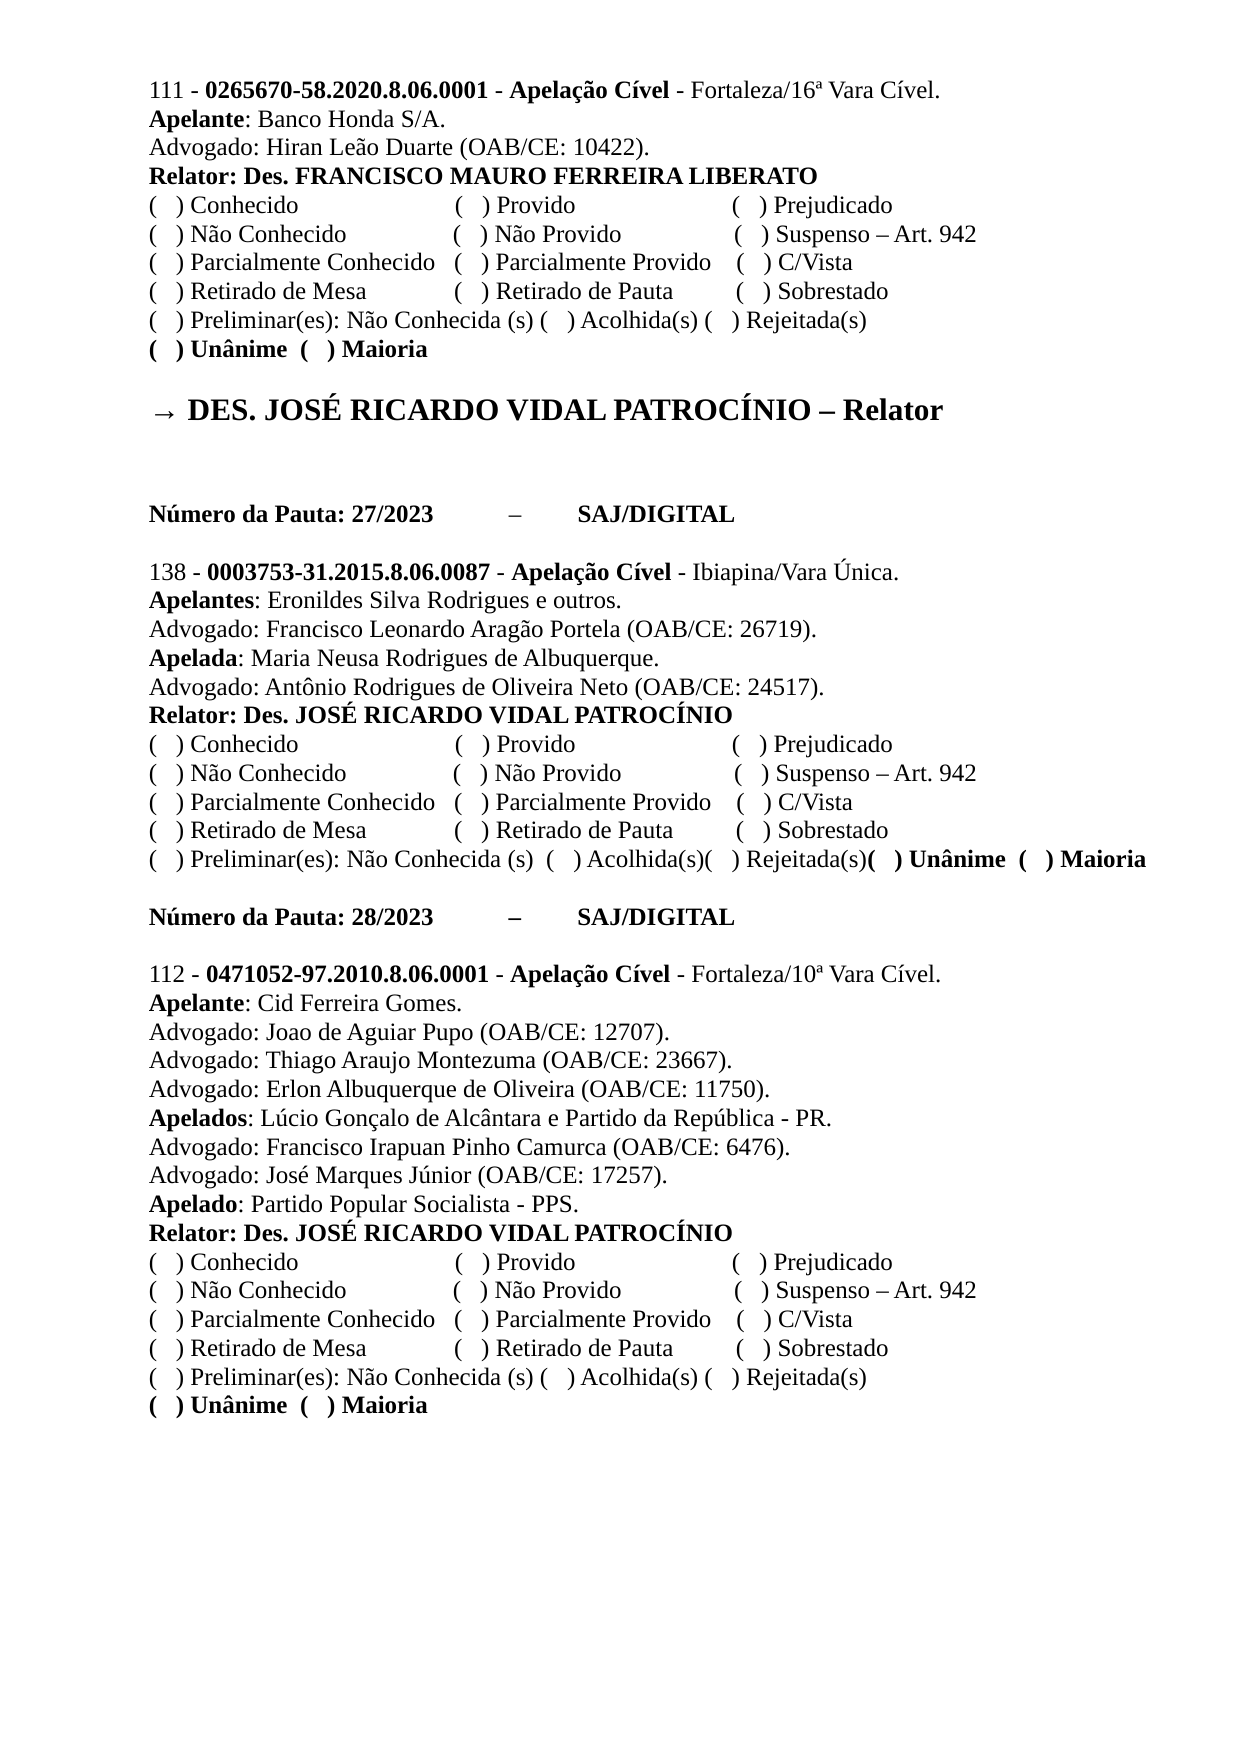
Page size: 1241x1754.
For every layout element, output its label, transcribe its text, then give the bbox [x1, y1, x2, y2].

text Relator: Des. JOSÉ RICARDO VIDAL PATROCÍNIO [148, 700, 1141, 729]
text Relator: Des. FRANCISCO MAURO FERREIRA LIBERATO [148, 161, 1141, 190]
text Apelante: Banco Honda S/A. [148, 104, 1141, 132]
text Apelada: Maria Neusa Rodrigues de Albuquerque. [148, 643, 1141, 672]
text Advogado: Francisco Irapuan Pinho Camurca (OAB/CE: 6476). [148, 1132, 1141, 1160]
text ( ) Unânime ( ) Maioria [148, 334, 1158, 362]
text ( ) Conhecido ( ) Provido ( ) Prejudicado [148, 190, 1141, 219]
text Número da Pauta: 27/2023 – SAJ/DIGITAL [148, 499, 1141, 528]
text Apelantes: Eronildes Silva Rodrigues e outros. [148, 585, 1141, 614]
text ( ) Preliminar(es): Não Conhecida (s) ( ) Acolhida(s) ( ) Rejeitada(s) [148, 305, 1158, 334]
text → DES. JOSÉ RICARDO VIDAL PATROCÍNIO – Relator [148, 391, 1141, 427]
text Advogado: José Marques Júnior (OAB/CE: 17257). [148, 1160, 1141, 1189]
text ( ) Conhecido ( ) Provido ( ) Prejudicado [148, 729, 1141, 758]
text 138 - 0003753-31.2015.8.06.0087 - Apelação Cível - Ibiapina/Vara Única. [148, 557, 1141, 585]
text ( ) Retirado de Mesa ( ) Retirado de Pauta ( ) Sobrestado [148, 276, 1158, 305]
text Número da Pauta: 28/2023 – SAJ/DIGITAL [148, 902, 1141, 930]
text ( ) Preliminar(es): Não Conhecida (s) ( ) Acolhida(s)( ) Rejeitada(s)( ) Unânime ( ) Maioria [148, 844, 1158, 873]
text Advogado: Joao de Aguiar Pupo (OAB/CE: 12707). [148, 1017, 1141, 1045]
text ( ) Parcialmente Conhecido ( ) Parcialmente Provido ( ) C/Vista [148, 247, 1158, 276]
text Apelante: Cid Ferreira Gomes. [148, 988, 1141, 1017]
text Relator: Des. JOSÉ RICARDO VIDAL PATROCÍNIO [148, 1218, 1141, 1247]
text ( ) Retirado de Mesa ( ) Retirado de Pauta ( ) Sobrestado [148, 815, 1158, 844]
text Advogado: Antônio Rodrigues de Oliveira Neto (OAB/CE: 24517). [148, 672, 1141, 700]
text ( ) Unânime ( ) Maioria [148, 1390, 1158, 1419]
text Advogado: Thiago Araujo Montezuma (OAB/CE: 23667). [148, 1045, 1141, 1074]
text Advogado: Erlon Albuquerque de Oliveira (OAB/CE: 11750). [148, 1074, 1141, 1103]
text Advogado: Francisco Leonardo Aragão Portela (OAB/CE: 26719). [148, 614, 1141, 643]
text ( ) Não Conhecido ( ) Não Provido ( ) Suspenso – Art. 942 [148, 1275, 1158, 1304]
text ( ) Retirado de Mesa ( ) Retirado de Pauta ( ) Sobrestado [148, 1333, 1158, 1362]
text ( ) Não Conhecido ( ) Não Provido ( ) Suspenso – Art. 942 [148, 219, 1158, 247]
text 111 - 0265670-58.2020.8.06.0001 - Apelação Cível - Fortaleza/16ª Vara Cível. [148, 75, 1141, 104]
text Apelado: Partido Popular Socialista - PPS. [148, 1189, 1141, 1218]
text ( ) Conhecido ( ) Provido ( ) Prejudicado [148, 1247, 1141, 1275]
text Advogado: Hiran Leão Duarte (OAB/CE: 10422). [148, 132, 1141, 161]
text ( ) Preliminar(es): Não Conhecida (s) ( ) Acolhida(s) ( ) Rejeitada(s) [148, 1362, 1158, 1390]
text ( ) Não Conhecido ( ) Não Provido ( ) Suspenso – Art. 942 [148, 758, 1158, 787]
text ( ) Parcialmente Conhecido ( ) Parcialmente Provido ( ) C/Vista [148, 787, 1158, 815]
text Apelados: Lúcio Gonçalo de Alcântara e Partido da República - PR. [148, 1103, 1141, 1132]
text ( ) Parcialmente Conhecido ( ) Parcialmente Provido ( ) C/Vista [148, 1304, 1158, 1333]
text 112 - 0471052-97.2010.8.06.0001 - Apelação Cível - Fortaleza/10ª Vara Cível. [148, 959, 1141, 988]
